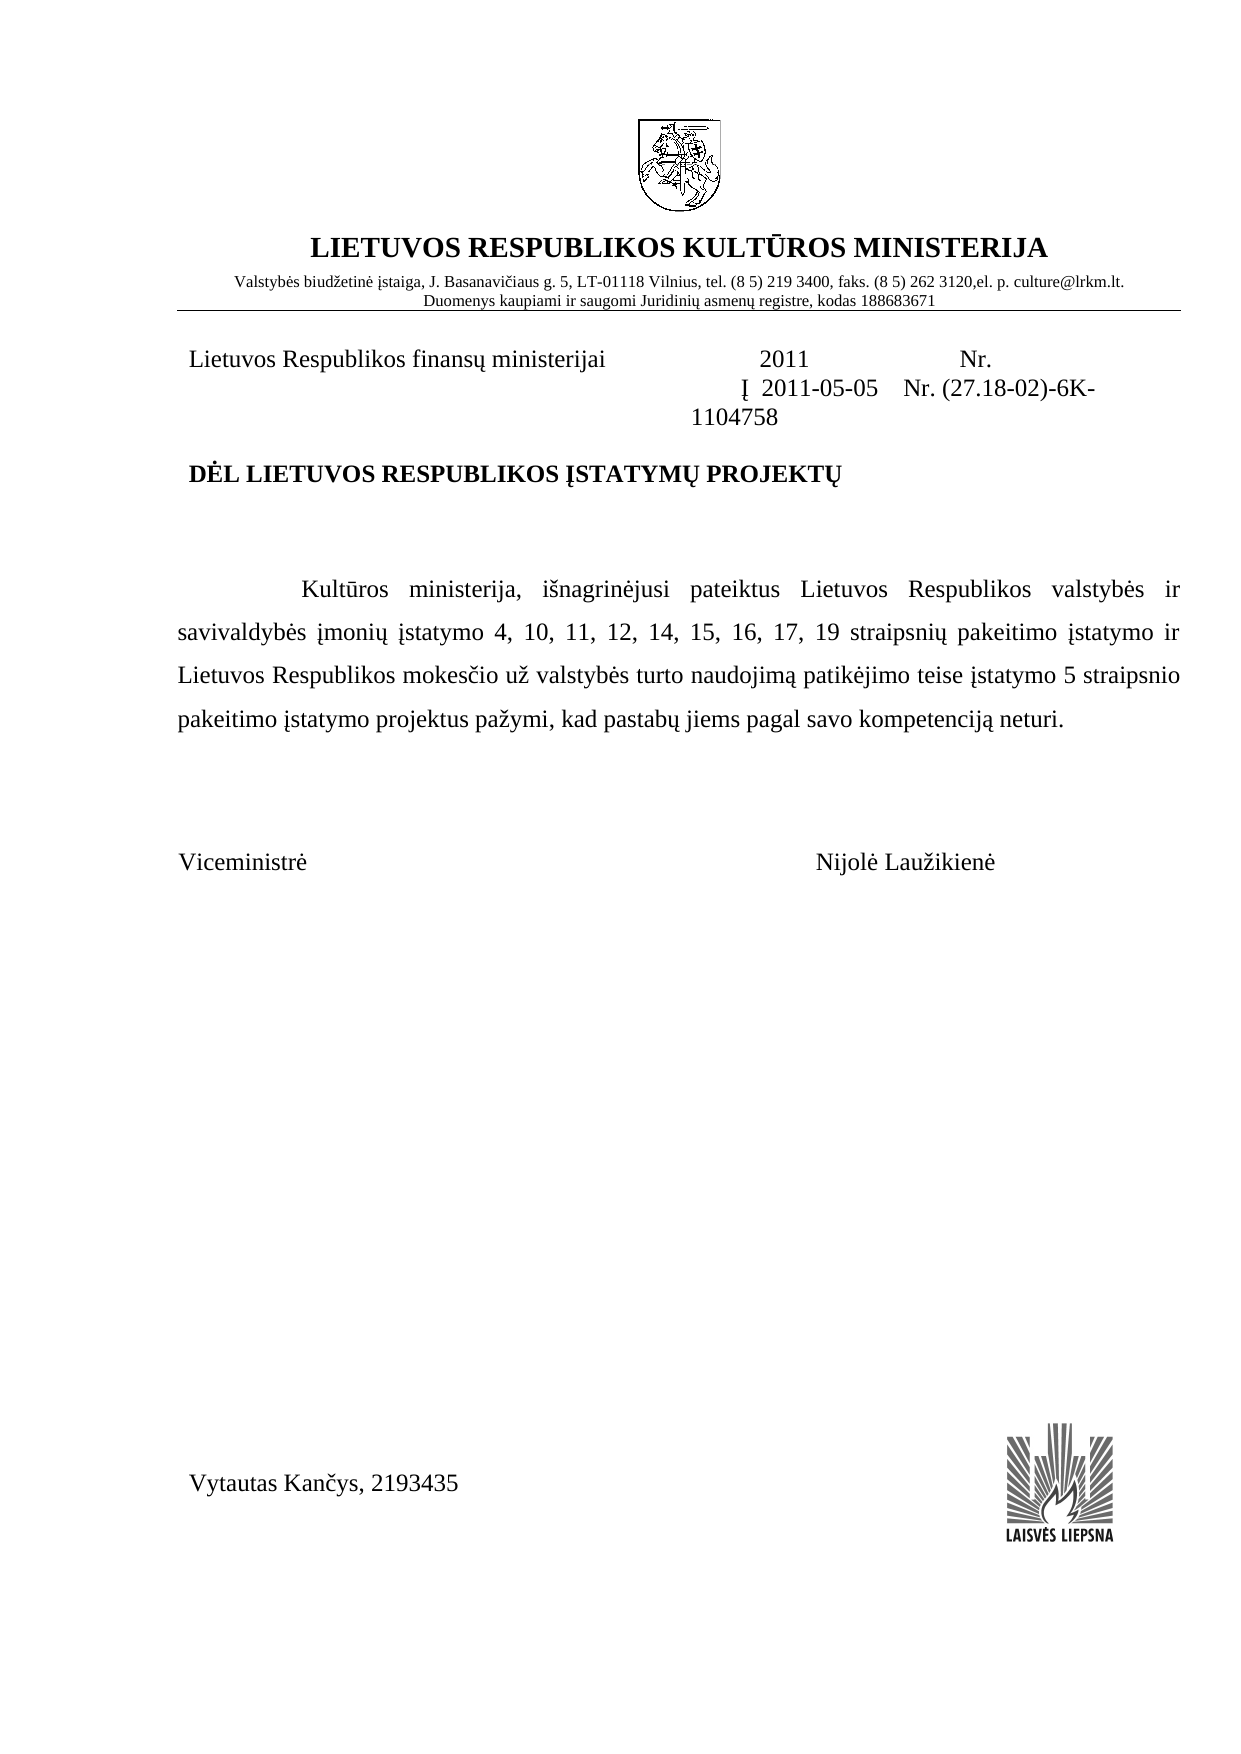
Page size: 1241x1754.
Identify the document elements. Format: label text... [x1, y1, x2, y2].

table_cell LIETUVOS RESPUBLIKOS KULTŪROS MINISTERIJA [177, 231, 1181, 272]
table_cell [816, 819, 1167, 847]
table_header [666, 790, 816, 819]
table_cell [177, 431, 679, 459]
table_cell Lietuvos Respublikos finansų ministerijai [177, 344, 679, 431]
table_cell [178, 819, 666, 847]
table_header [995, 1423, 1006, 1543]
table_header [1114, 1423, 1204, 1543]
table_cell 2011 Nr. Į 2011-05-05 Nr. (27.18-02)-6K-1104758 [679, 344, 1181, 431]
table_header [177, 118, 1181, 231]
table_cell [177, 311, 1181, 344]
table_cell DĖL LIETUVOS RESPUBLIKOS ĮSTATYMŲ PROJEKTŲ [177, 459, 1181, 546]
table_cell Nijolė Laužikienė [816, 848, 1167, 876]
text Kultūros ministerija, išnagrinėjusi pateiktus Lietuvos Respublikos valstybės ir savivaldybės įmonių įstatymo 4, 10, 11, 12, 14, 15, 16, 17, 19 straipsnių pakeitimo įstatymo ir Lietuvos Respublikos mokesčio už valstybės turto naudojimą patikėjimo teise įstatymo 5 straipsnio pakeitimo įstatymo projektus pažymi, kad pastabų jiems pagal savo kompetenciją neturi. [177, 574, 1181, 732]
table_cell Viceministrė [178, 848, 666, 876]
table_header Vytautas Kančys, 2193435 [177, 1423, 995, 1543]
table_cell [666, 848, 816, 876]
table_cell [177, 546, 1181, 574]
table_cell [679, 431, 1181, 459]
table_cell [666, 819, 816, 847]
table_cell Valstybės biudžetinė įstaiga, J. Basanavičiaus g. 5, LT-01118 Vilnius, tel. (8 5) 219 3400, faks. (8 5) 262 3120,el. p. culture@lrkm.lt. Duomenys kaupiami ir saugomi Juridinių asmenų registre, kodas 188683671 [177, 272, 1181, 310]
table_header [816, 790, 1167, 819]
table_header [178, 790, 666, 819]
